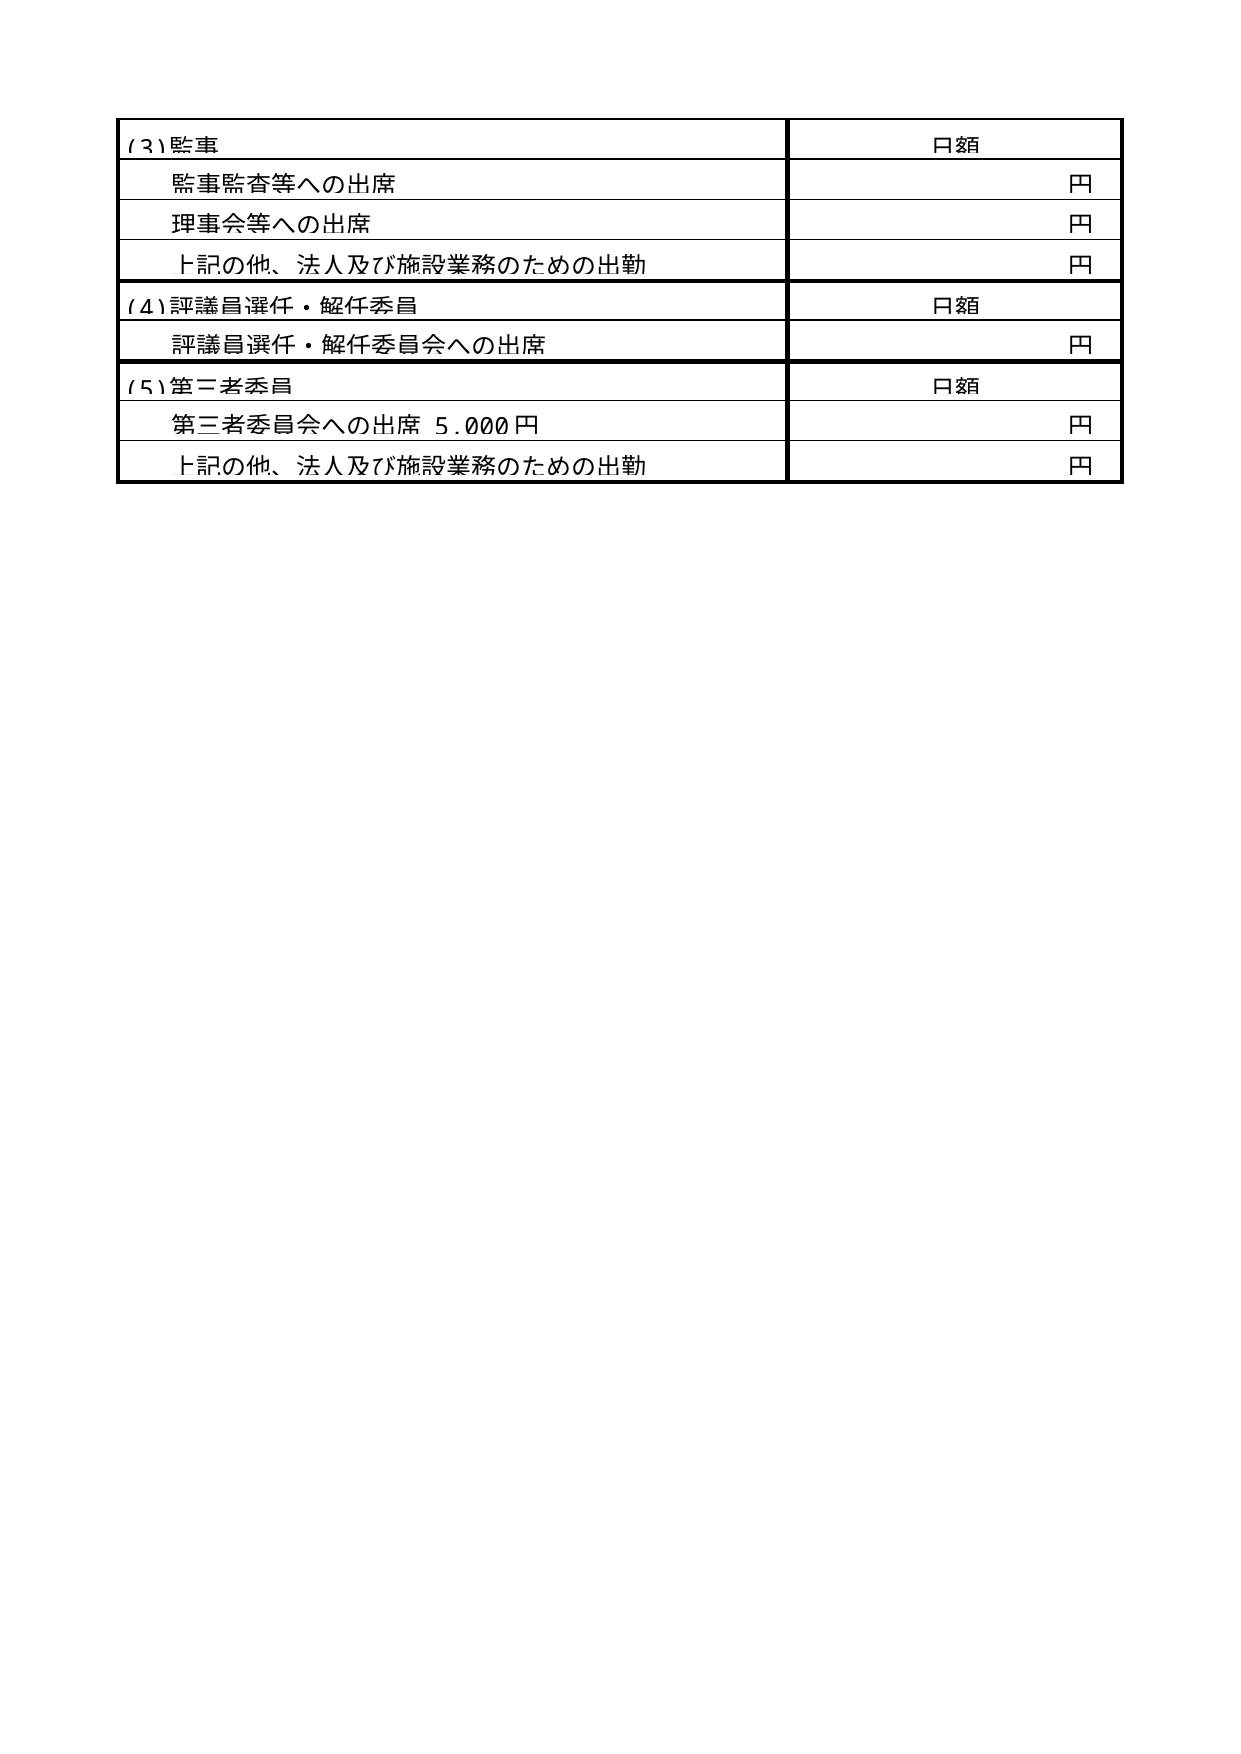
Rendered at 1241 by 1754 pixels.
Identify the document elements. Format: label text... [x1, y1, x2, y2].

table_cell (4)評議員選任・解任委員 [120, 283, 785, 319]
table_cell 日額 [790, 120, 1120, 158]
table_cell [120, 401, 166, 440]
table_cell [790, 321, 1062, 359]
table_cell 上記の他、法人及び施設業務のための出勤 [166, 441, 785, 480]
table_cell [790, 160, 1062, 198]
table_cell [120, 321, 166, 359]
table_cell [790, 200, 1062, 239]
table_cell [120, 160, 166, 198]
table_cell 円 [1062, 321, 1120, 359]
table_cell 上記の他、法人及び施設業務のための出勤 [166, 240, 785, 279]
table_cell 第三者委員会への出席 5,000円 [166, 401, 785, 440]
table_cell [790, 240, 1062, 279]
table_cell 円 [1062, 200, 1120, 239]
table_cell 円 [1062, 160, 1120, 198]
table_cell 円 [1062, 240, 1120, 279]
table_cell 円 [1062, 401, 1120, 440]
table_cell 日額 [790, 283, 1120, 319]
table_cell (3)監事 [120, 120, 785, 158]
table_cell 理事会等への出席 [166, 200, 785, 239]
table_cell [790, 401, 1062, 440]
table_cell [120, 240, 166, 279]
table_cell 監事監査等への出席 [166, 160, 785, 198]
table_cell [120, 441, 166, 480]
table_cell 円 [1062, 441, 1120, 480]
table_cell 評議員選任・解任委員会への出席 [166, 321, 785, 359]
table_cell [120, 200, 166, 239]
table_cell (5)第三者委員 [120, 364, 785, 399]
table_cell [790, 441, 1062, 480]
table_cell 日額 [790, 364, 1120, 399]
